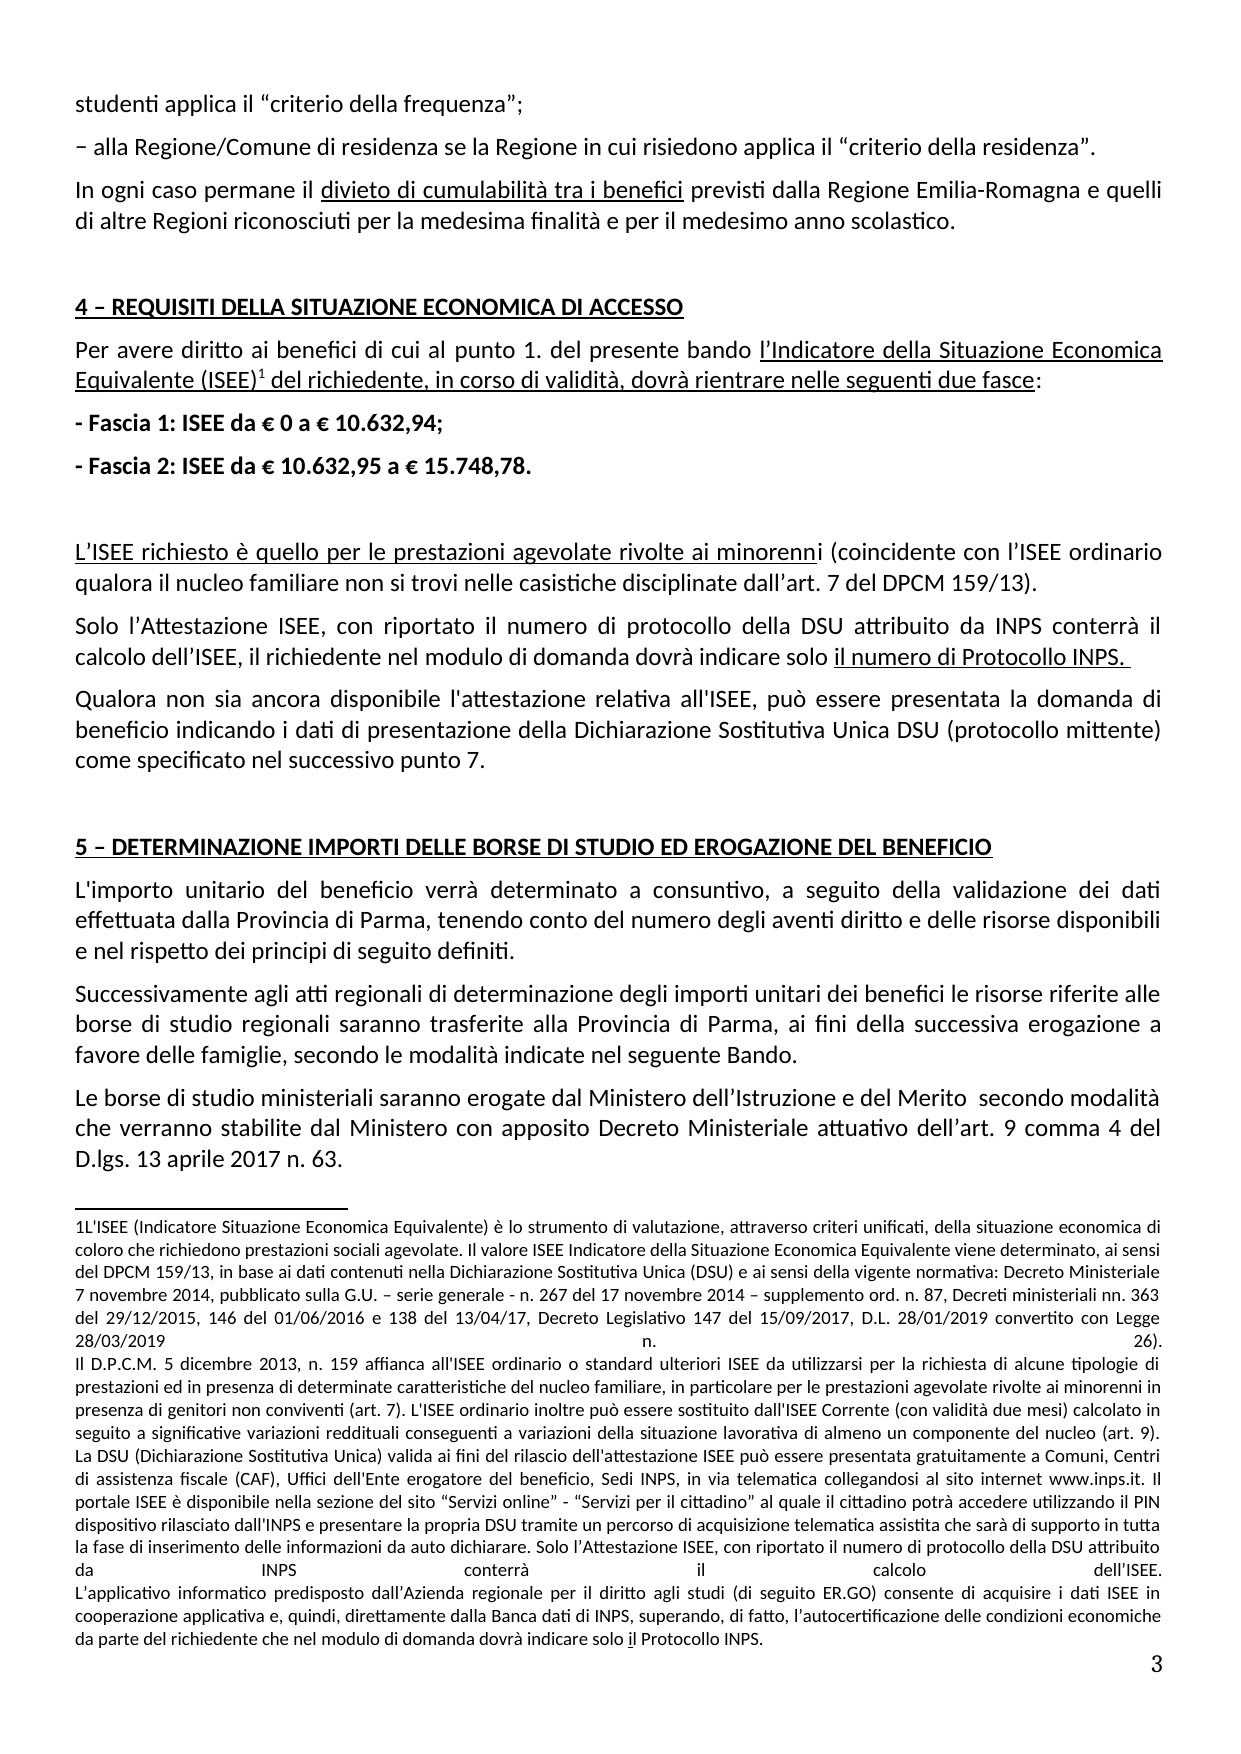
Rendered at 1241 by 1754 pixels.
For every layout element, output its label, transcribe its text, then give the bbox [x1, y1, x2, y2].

subtitle 5 – DETERMINAZIONE IMPORTI DELLE BORSE DI STUDIO ED EROGAZIONE DEL BENEFICIO [75, 831, 1163, 861]
text L’ISEE richiesto è quello per le prestazioni agevolate rivolte ai minorenni (coincidente con l’ISEE ordinario qualora il nucleo familiare non si trovi nelle casistiche disciplinate dall’art. 7 del DPCM 159/13). [75, 537, 1163, 598]
text Successivamente agli atti regionali di determinazione degli importi unitari dei benefici le risorse riferite alle borse di studio regionali saranno trasferite alla Provincia di Parma, ai fini della successiva erogazione a favore delle famiglie, secondo le modalità indicate nel seguente Bando. [75, 978, 1163, 1069]
text In ogni caso permane il divieto di cumulabilità tra i benefici previsti dalla Regione Emilia-Romagna e quelli di altre Regioni riconosciuti per la medesima finalità e per il medesimo anno scolastico. [75, 174, 1163, 235]
text - Fascia 2: ISEE da € 10.632,95 a € 15.748,78. [75, 451, 1163, 481]
text Qualora non sia ancora disponibile l'attestazione relativa all'ISEE, può essere presentata la domanda di beneficio indicando i dati di presentazione della Dichiarazione Sostitutiva Unica DSU (protocollo mittente) come specificato nel successivo punto 7. [75, 684, 1163, 775]
text − alla Regione/Comune di residenza se la Regione in cui risiedono applica il “criterio della residenza”. [75, 131, 1163, 162]
text studenti applica il “criterio della frequenza”; [75, 88, 1163, 119]
text Le borse di studio ministeriali saranno erogate dal Ministero dell’Istruzione e del Merito secondo modalità che verranno stabilite dal Ministero con apposito Decreto Ministeriale attuativo dell’art. 9 comma 4 del D.lgs. 13 aprile 2017 n. 63. [75, 1082, 1163, 1173]
text - Fascia 1: ISEE da € 0 a € 10.632,94; [75, 407, 1163, 438]
text L'importo unitario del beneficio verrà determinato a consuntivo, a seguito della validazione dei dati effettuata dalla Provincia di Parma, tenendo conto del numero degli aventi diritto e delle risorse disponibili e nel rispetto dei principi di seguito definiti. [75, 874, 1163, 965]
text Per avere diritto ai benefici di cui al punto 1. del presente bando l’Indicatore della Situazione Economica Equivalente (ISEE) del richiedente, in corso di validità, dovrà rientrare nelle seguenti due fasce: [75, 334, 1163, 395]
text Solo l’Attestazione ISEE, con riportato il numero di protocollo della DSU attribuito da INPS conterrà il calcolo dell’ISEE, il richiedente nel modulo di domanda dovrà indicare solo il numero di Protocollo INPS. [75, 610, 1163, 671]
text 4 – REQUISITI DELLA SITUAZIONE ECONOMICA DI ACCESSO [75, 291, 1163, 321]
text L'ISEE (Indicatore Situazione Economica Equivalente) è lo strumento di valutazione, attraverso criteri unificati, della situazione economica di coloro che richiedono prestazioni sociali agevolate. Il valore ISEE Indicatore della Situazione Economica Equivalente viene determinato, ai sensi del DPCM 159/13, in base ai dati contenuti nella Dichiarazione Sostitutiva Unica (DSU) e ai sensi della vigente normativa: Decreto Ministeriale 7 novembre 2014, pubblicato sulla G.U. – serie generale - n. 267 del 17 novembre 2014 – supplemento ord. n. 87, Decreti ministeriali nn. 363 del 29/12/2015, 146 del 01/06/2016 e 138 del 13/04/17, Decreto Legislativo 147 del 15/09/2017, D.L. 28/01/2019 convertito con Legge 28/03/2019 n. 26). Il D.P.C.M. 5 dicembre 2013, n. 159 affianca all'ISEE ordinario o standard ulteriori ISEE da utilizzarsi per la richiesta di alcune tipologie di prestazioni ed in presenza di determinate caratteristiche del nucleo familiare, in particolare per le prestazioni agevolate rivolte ai minorenni in presenza di genitori non conviventi (art. 7). L'ISEE ordinario inoltre può essere sostituito dall'ISEE Corrente (con validità due mesi) calcolato in seguito a significative variazioni reddituali conseguenti a variazioni della situazione lavorativa di almeno un componente del nucleo (art. 9). La DSU (Dichiarazione Sostitutiva Unica) valida ai fini del rilascio dell'attestazione ISEE può essere presentata gratuitamente a Comuni, Centri di assistenza fiscale (CAF), Uffici dell'Ente erogatore del beneficio, Sedi INPS, in via telematica collegandosi al sito internet www.inps.it. Il portale ISEE è disponibile nella sezione del sito “Servizi online” - “Servizi per il cittadino” al quale il cittadino potrà accedere utilizzando il PIN dispositivo rilasciato dall'INPS e presentare la propria DSU tramite un percorso di acquisizione telematica assistita che sarà di supporto in tutta la fase di inserimento delle informazioni da auto dichiarare. Solo l’Attestazione ISEE, con riportato il numero di protocollo della DSU attribuito da INPS conterrà il calcolo dell’ISEE. L’applicativo informatico predisposto dall’Azienda regionale per il diritto agli studi (di seguito ER.GO) consente di acquisire i dati ISEE in cooperazione applicativa e, quindi, direttamente dalla Banca dati di INPS, superando, di fatto, l’autocertificazione delle condizioni economiche da parte del richiedente che nel modulo di domanda dovrà indicare solo il Protocollo INPS. [75, 1215, 1163, 1650]
